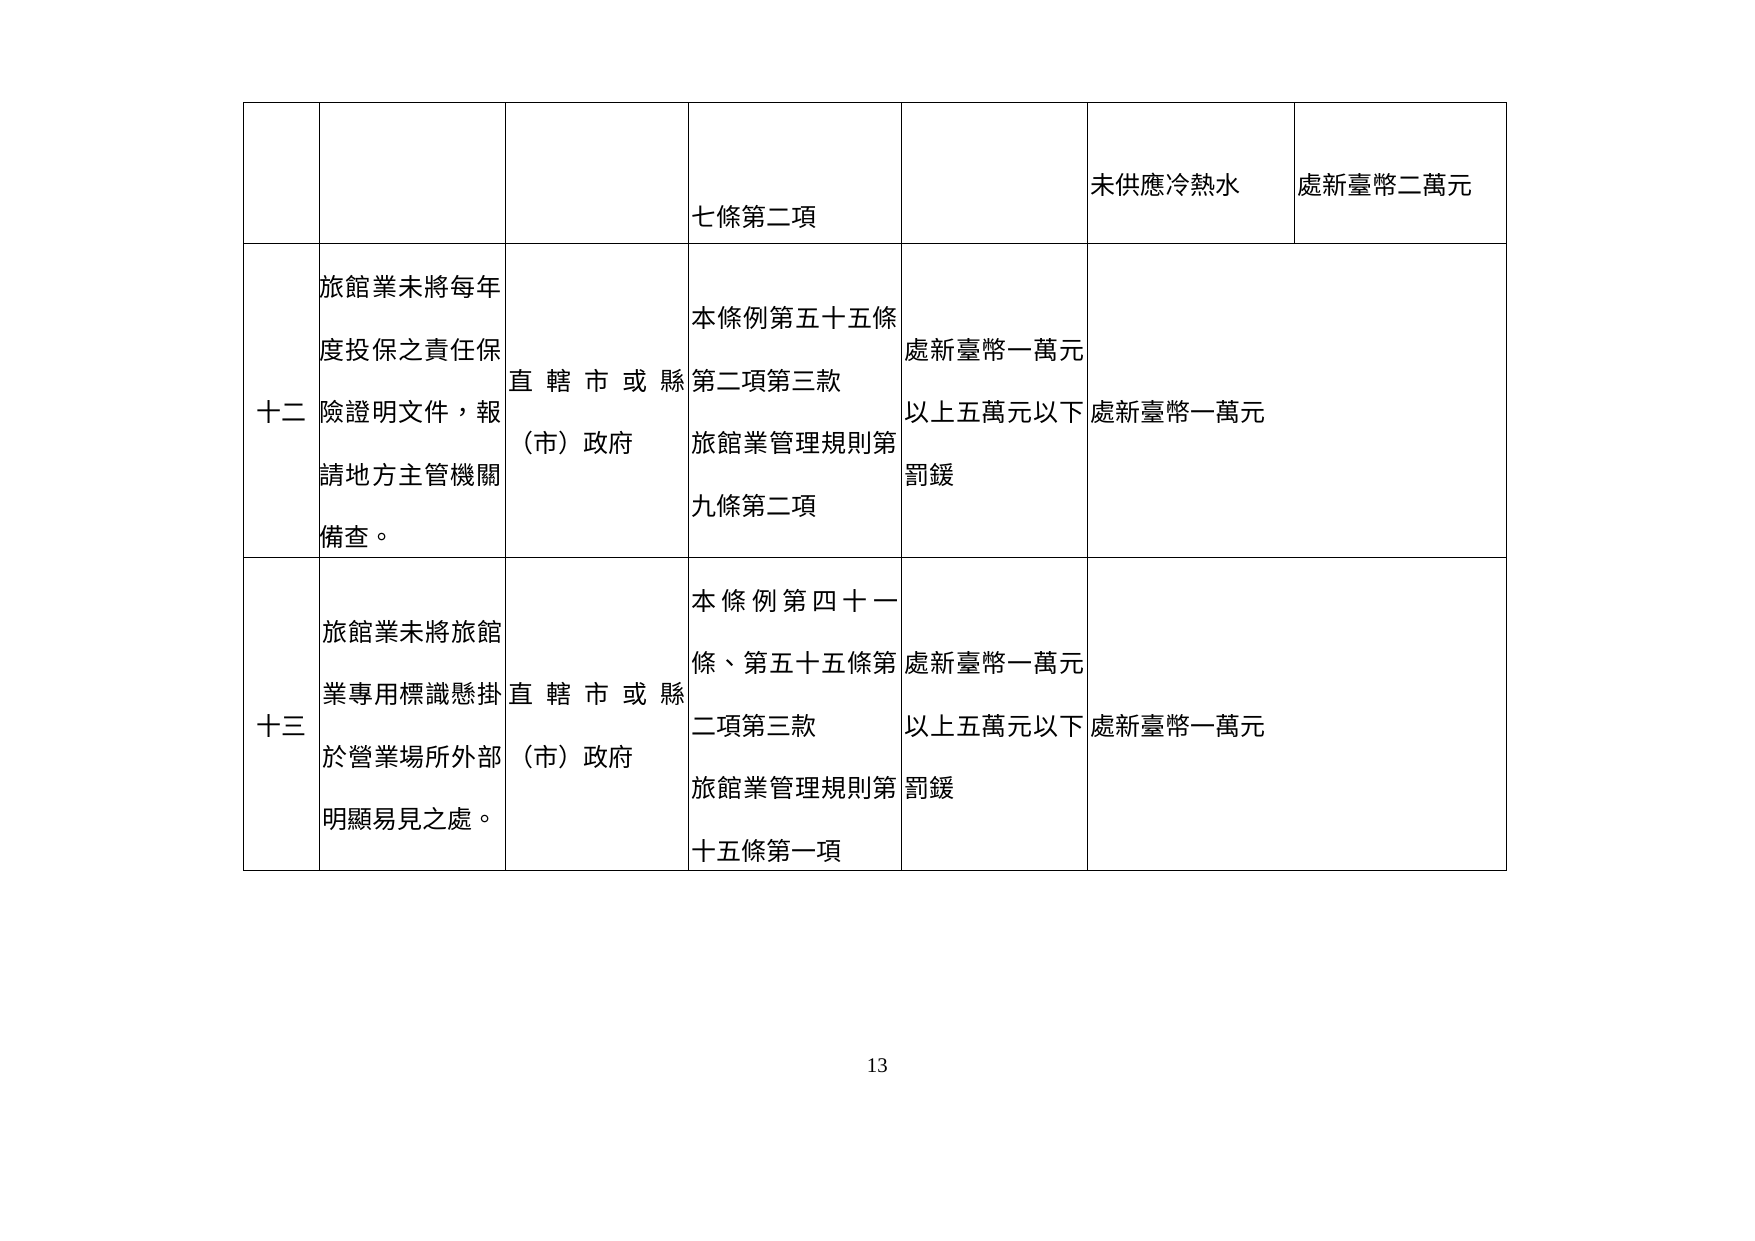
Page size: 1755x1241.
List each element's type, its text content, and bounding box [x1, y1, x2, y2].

table_cell 處新臺幣一萬元 [1088, 244, 1506, 557]
table_cell 未供應冷熱水 [1088, 103, 1294, 243]
table_cell 直轄市或縣（市）政府 [506, 244, 688, 557]
table_cell [244, 103, 319, 243]
table_cell 處新臺幣一萬元以上五萬元以下罰鍰 [902, 244, 1087, 557]
table_cell 處新臺幣二萬元 [1295, 103, 1506, 243]
table_cell 本條例第四十一條、第五十五條第二項第三款 旅館業管理規則第十五條第一項 [689, 558, 901, 870]
table_cell 十二 [244, 244, 319, 557]
table_cell 處新臺幣一萬元 [1088, 558, 1506, 870]
table_cell 七條第二項 [689, 103, 901, 243]
table_cell [320, 103, 505, 243]
table_cell 處新臺幣一萬元以上五萬元以下罰鍰 [902, 558, 1087, 870]
table_cell 旅館業未將旅館業專用標識懸掛於營業場所外部明顯易見之處。 [320, 558, 505, 870]
table_cell [506, 103, 688, 243]
table_cell 本條例第五十五條第二項第三款 旅館業管理規則第九條第二項 [689, 244, 901, 557]
table_cell [902, 103, 1087, 243]
table_cell 直轄市或縣（市）政府 [506, 558, 688, 870]
table_cell 旅館業未將每年度投保之責任保險證明文件，報請地方主管機關備查。 [320, 244, 505, 557]
table_cell 十三 [244, 558, 319, 870]
